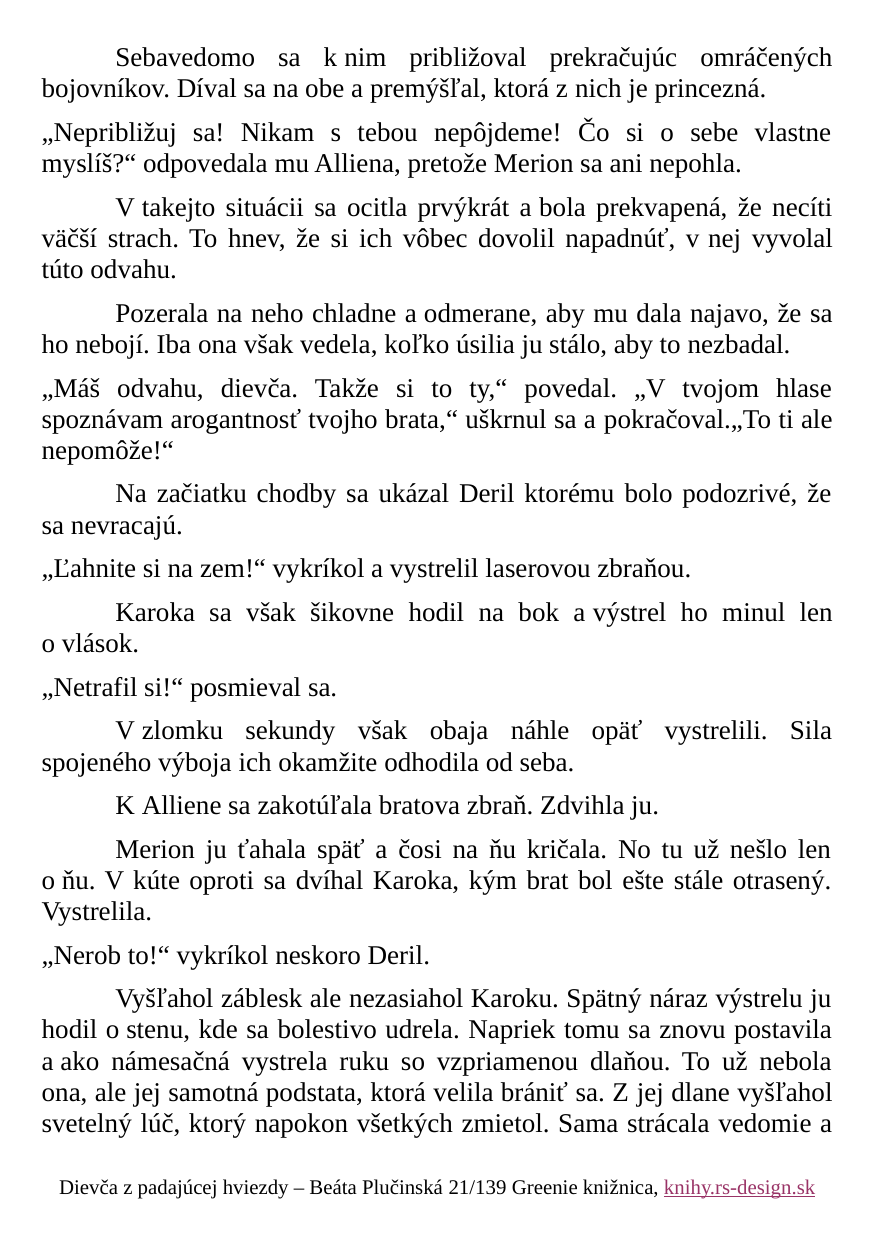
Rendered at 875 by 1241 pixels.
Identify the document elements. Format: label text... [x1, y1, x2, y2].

text K Alliene sa zakotúľala bratova zbraň. Zdvihla ju. [41, 789, 833, 820]
text Na začiatku chodby sa ukázal Deril ktorému bolo podozrivé, že sa nevracajú. [41, 478, 833, 540]
text Sebavedomo sa k nim približoval prekračujúc omráčených bojovníkov. Díval sa na obe a premýšľal, ktorá z nich je princezná. [41, 41, 833, 104]
text „Nerob to!“ vykríkol neskoro Deril. [41, 939, 833, 970]
text „Máš odvahu, dievča. Takže si to ty,“ povedal. „V tvojom hlase spoznávam arogantnosť tvojho brata,“ uškrnul sa a pokračoval.„To ti ale nepomôže!“ [41, 372, 833, 465]
text Vyšľahol záblesk ale nezasiahol Karoku. Spätný náraz výstrelu ju hodil o stenu, kde sa bolestivo udrela. Napriek tomu sa znovu postavila a ako námesačná vystrela ruku so vzpriamenou dlaňou. To už nebola ona, ale jej samotná podstata, ktorá velila brániť sa. Z jej dlane vyšľahol svetelný lúč, ktorý napokon všetkých zmietol. Sama strácala vedomie a [41, 982, 833, 1138]
text „Ľahnite si na zem!“ vykríkol a vystrelil laserovou zbraňou. [41, 552, 833, 583]
text V takejto situácii sa ocitla prvýkrát a bola prekvapená, že necíti väčší strach. To hnev, že si ich vôbec dovolil napadnúť, v nej vyvolal túto odvahu. [41, 191, 833, 284]
text Karoka sa však šikovne hodil na bok a výstrel ho minul len o vlások. [41, 596, 833, 658]
text Pozerala na neho chladne a odmerane, aby mu dala najavo, že sa ho nebojí. Iba ona však vedela, koľko úsilia ju stálo, aby to nezbadal. [41, 297, 833, 359]
text V zlomku sekundy však obaja náhle opäť vystrelili. Sila spojeného výboja ich okamžite odhodila od seba. [41, 714, 833, 777]
text Merion ju ťahala späť a čosi na ňu kričala. No tu už nešlo len o ňu. V kúte oproti sa dvíhal Karoka, kým brat bol ešte stále otrasený. Vystrelila. [41, 833, 833, 926]
text „Netrafil si!“ posmieval sa. [41, 671, 833, 702]
text „Nepribližuj sa! Nikam s tebou nepôjdeme! Čo si o sebe vlastne myslíš?“ odpovedala mu Alliena, pretože Merion sa ani nepohla. [41, 116, 833, 178]
